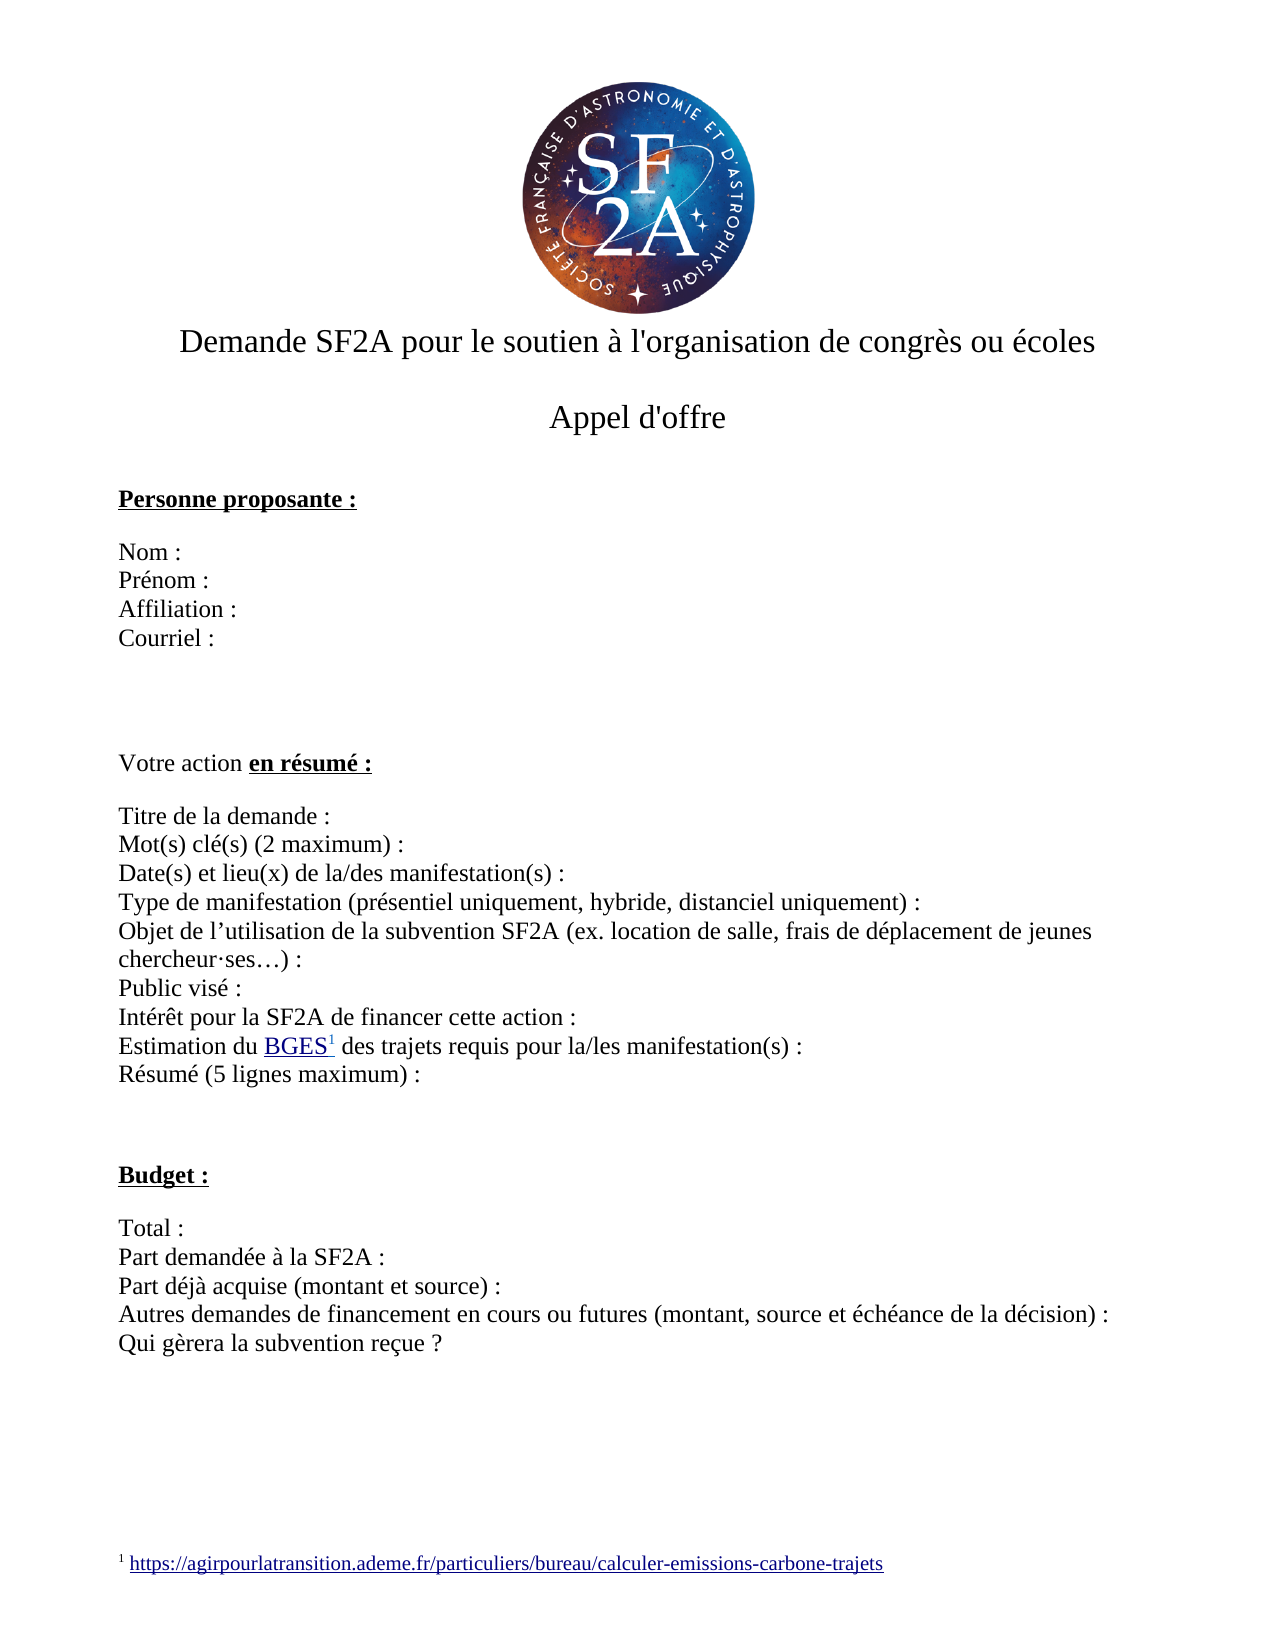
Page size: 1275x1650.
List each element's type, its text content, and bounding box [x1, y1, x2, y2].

text Nom : [118, 537, 1157, 566]
text Demande SF2A pour le soutien à l'organisation de congrès ou écoles [118, 75, 1157, 359]
text Mot(s) clé(s) (2 maximum) : [118, 829, 1157, 858]
text Type de manifestation (présentiel uniquement, hybride, distanciel uniquement) : [118, 887, 1157, 916]
text Part déjà acquise (montant et source) : [118, 1271, 1157, 1299]
text Personne proposante : [118, 484, 1157, 513]
text Autres demandes de financement en cours ou futures (montant, source et échéance de la décision) : [118, 1299, 1157, 1328]
text Votre action en résumé : [118, 748, 1157, 777]
text Courriel : [118, 623, 1157, 652]
text Date(s) et lieu(x) de la/des manifestation(s) : [118, 858, 1157, 887]
text Titre de la demande : [118, 801, 1157, 829]
text Public visé : [118, 973, 1157, 1002]
text Affiliation : [118, 594, 1157, 623]
text Total : [118, 1213, 1157, 1242]
text Objet de l’utilisation de la subvention SF2A (ex. location de salle, frais de déplacement de jeunes chercheur·ses…) : [118, 916, 1157, 973]
text Résumé (5 lignes maximum) : [118, 1059, 1157, 1088]
text Intérêt pour la SF2A de financer cette action : [118, 1002, 1157, 1031]
text Prénom : [118, 566, 1157, 594]
text Budget : [118, 1161, 1157, 1189]
text Estimation du BGES1 des trajets requis pour la/les manifestation(s) : [118, 1031, 1157, 1059]
text Appel d'offre [118, 397, 1157, 436]
picture [514, 75, 761, 321]
text Qui gèrera la subvention reçue ? [118, 1328, 1157, 1357]
text Part demandée à la SF2A : [118, 1242, 1157, 1271]
